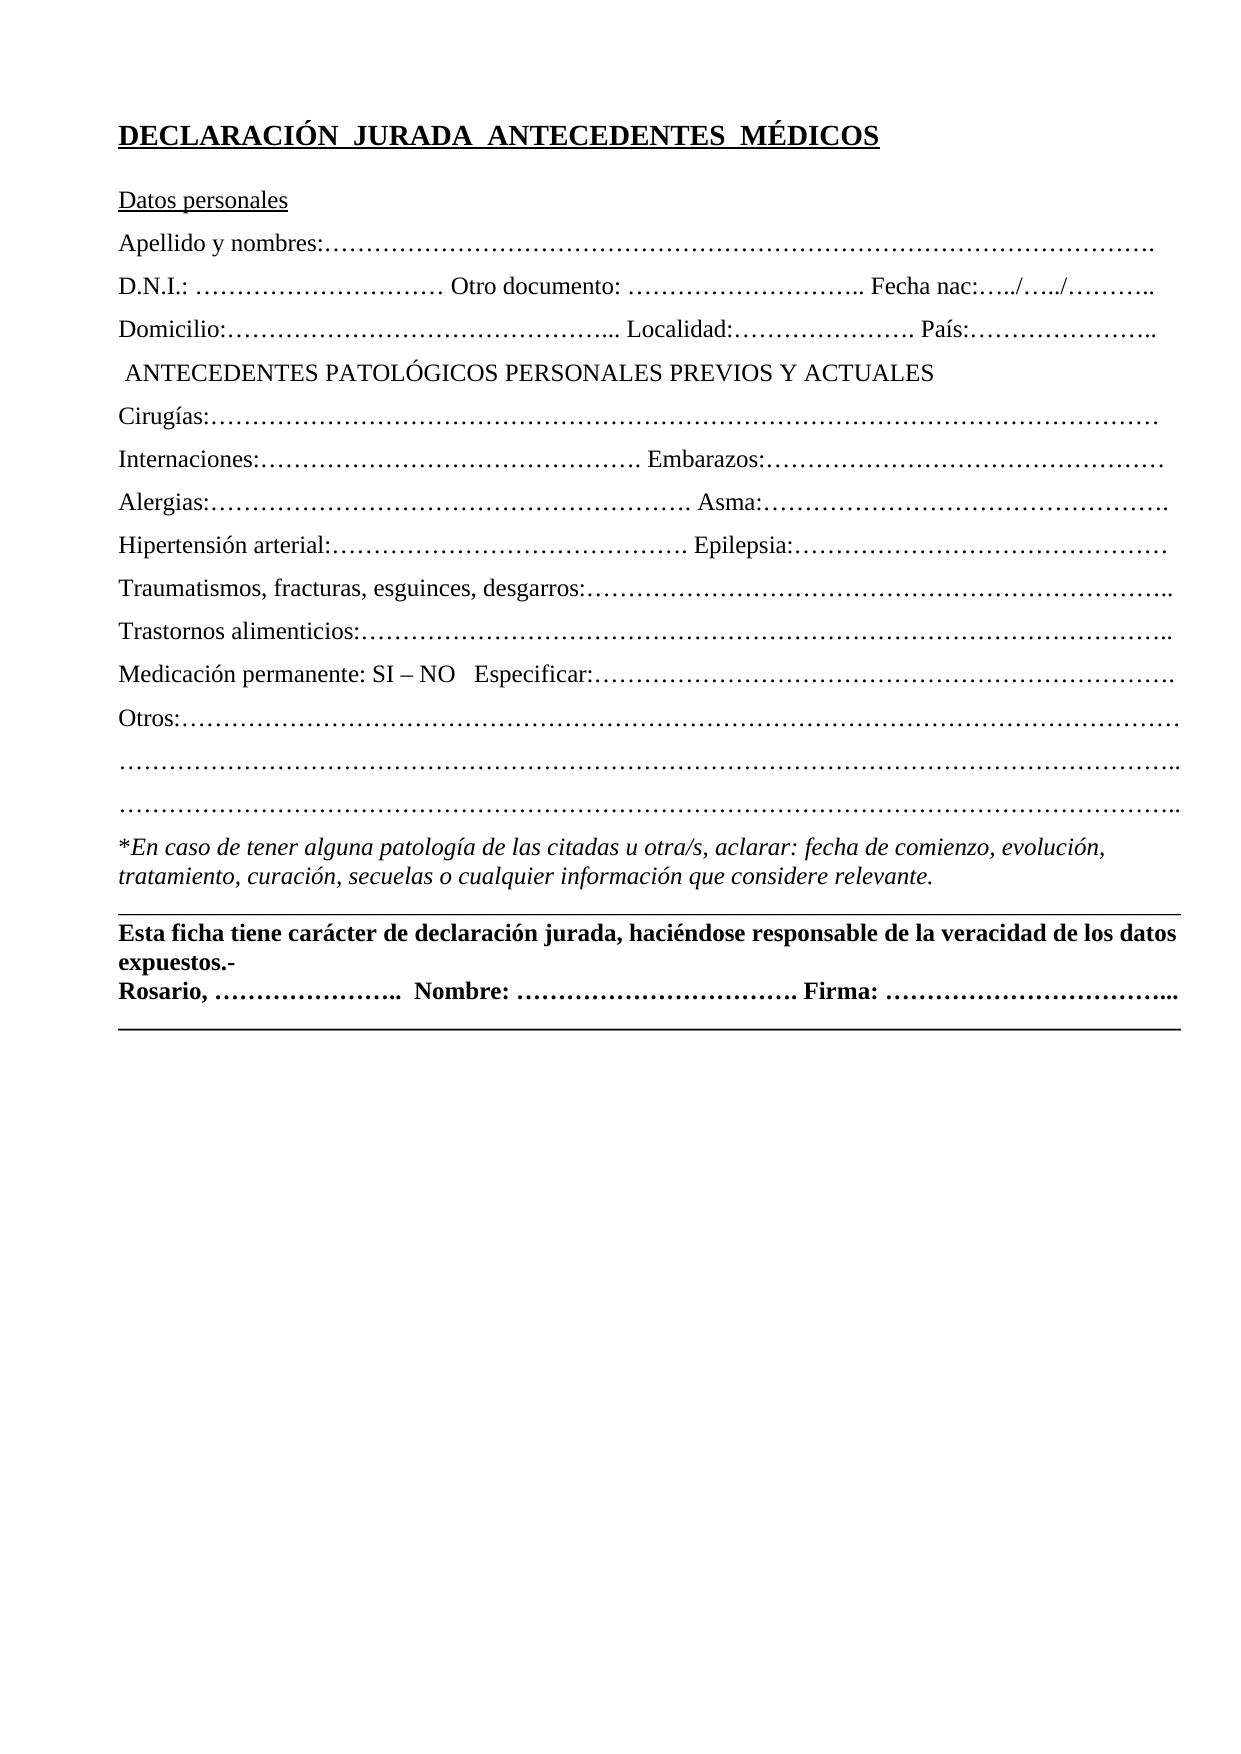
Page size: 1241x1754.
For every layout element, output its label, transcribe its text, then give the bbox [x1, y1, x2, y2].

list Domicilio:………………………………………... Localidad:…………………. País:………………….. [118, 314, 1181, 343]
list D.N.I.: ………………………… Otro documento: ……………………….. Fecha nac:…../…../……….. [118, 271, 1181, 300]
list Otros:………………………………………………………………………………………………………… [118, 703, 1181, 731]
list ANTECEDENTES PATOLÓGICOS PERSONALES PREVIOS Y ACTUALES [118, 358, 1181, 386]
list _____________________________________________________________________________________ [118, 889, 1181, 914]
list Alergias:…………………………………………………. Asma:…………………………………………. [118, 487, 1181, 516]
list Rosario, ………………….. Nombre: ……………………………. Firma: ……………………………... [118, 976, 1181, 1004]
list *En caso de tener alguna patología de las citadas u otra/s, aclarar: fecha de comienzo, evolución, tratamiento, curación, secuelas o cualquier información que considere relevante. [118, 832, 1181, 889]
list Medicación permanente: SI – NO Especificar:……………………………………………………………. [118, 659, 1181, 688]
list ……………………………………………………………………………………………………………….. [118, 746, 1181, 774]
list DECLARACIÓN JURADA ANTECEDENTES MÉDICOS [118, 118, 1181, 152]
list Cirugías:…………………………………………………………………………………………………… [118, 401, 1181, 429]
list Esta ficha tiene carácter de declaración jurada, haciéndose responsable de la veracidad de los datos expuestos.- [118, 915, 1181, 976]
list Traumatismos, fracturas, esguinces, desgarros:…………………………………………………………….. [118, 573, 1181, 602]
list Hipertensión arterial:……………………………………. Epilepsia:……………………………………… [118, 530, 1181, 559]
list ……………………………………………………………………………………………………………….. [118, 789, 1181, 818]
list _____________________________________________________________________________________ [118, 1004, 1181, 1029]
list Datos personales [118, 185, 1181, 214]
list Internaciones:………………………………………. Embarazos:………………………………………… [118, 444, 1181, 473]
list Trastornos alimenticios:…………………………………………………………………………………….. [118, 616, 1181, 645]
list Apellido y nombres:………………………………………………………………………………………. [118, 228, 1181, 257]
